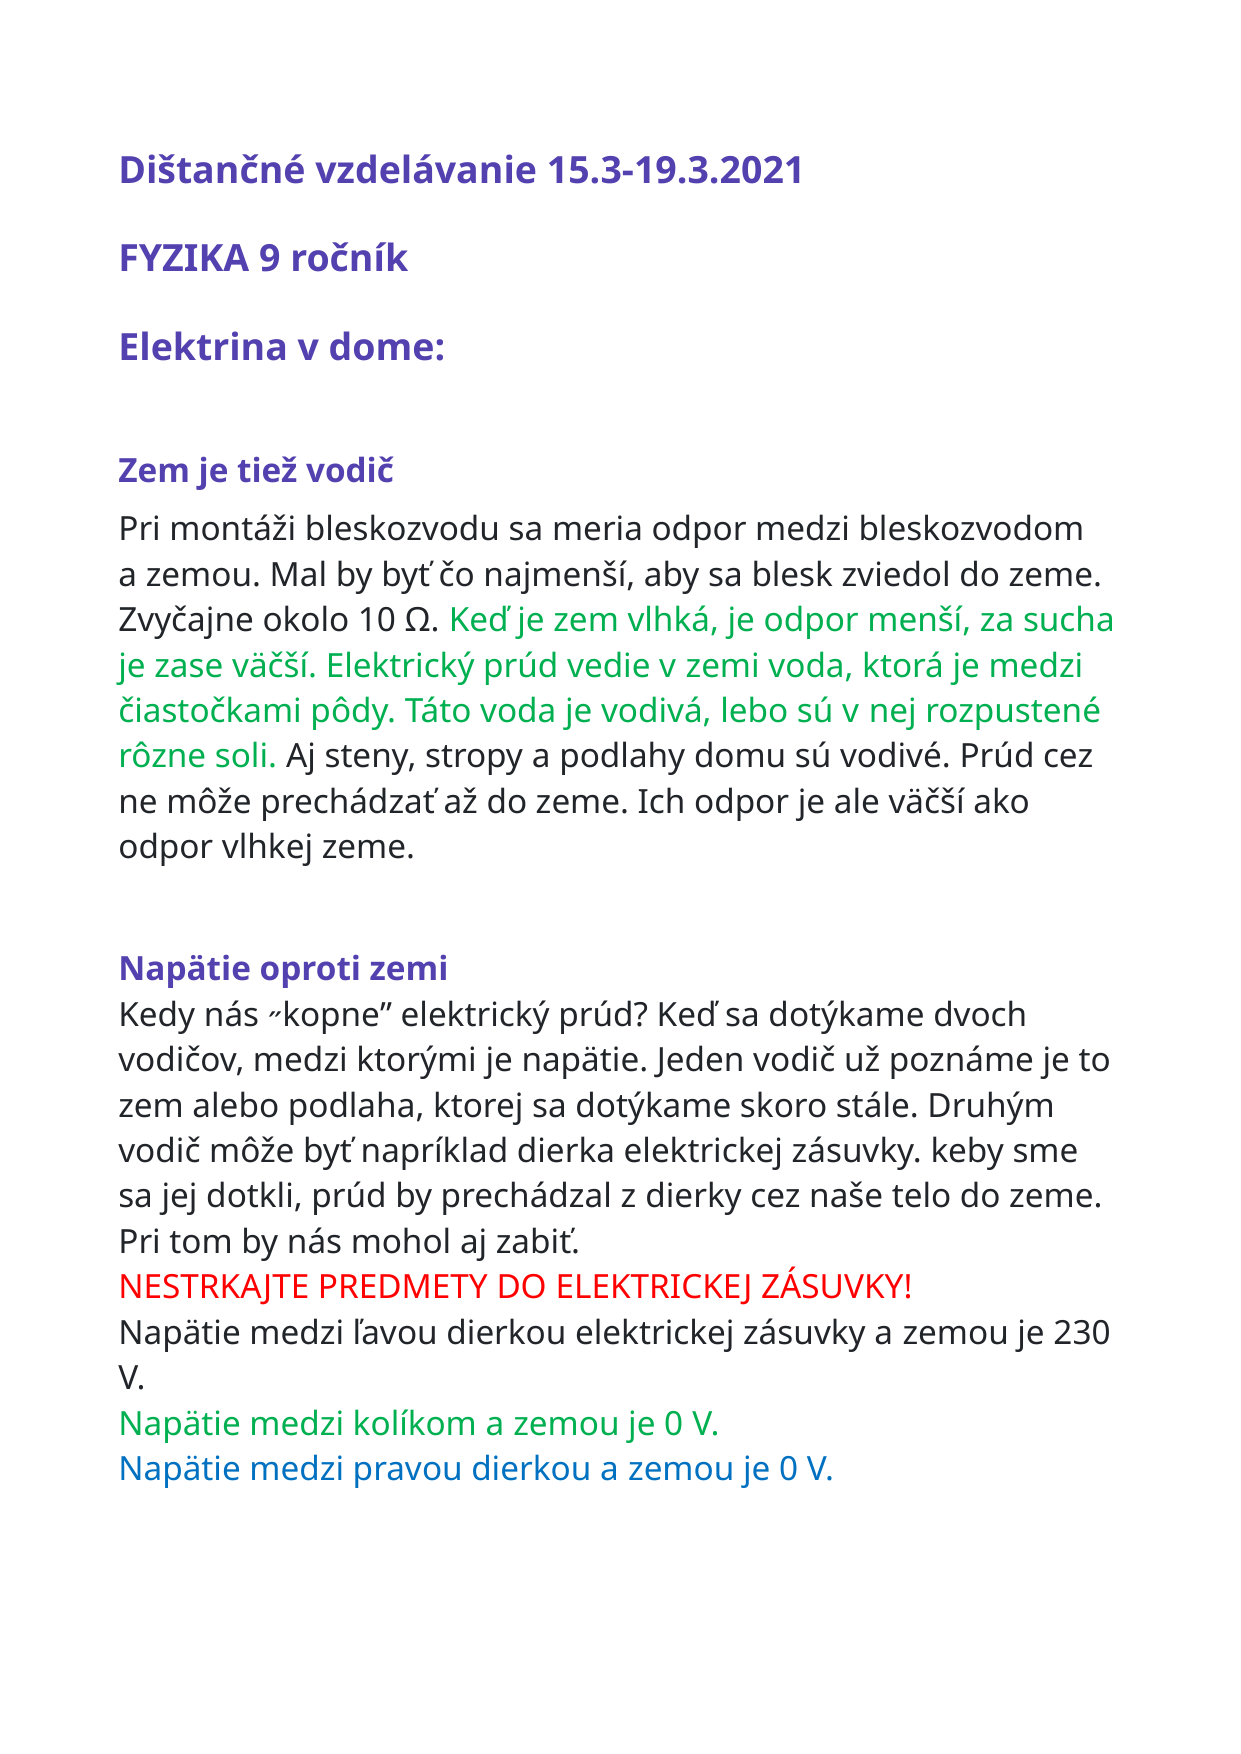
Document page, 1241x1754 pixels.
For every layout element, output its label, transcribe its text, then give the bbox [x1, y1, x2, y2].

text Napätie medzi ľavou dierkou elektrickej zásuvky a zemou je 230 V. [118, 1308, 1122, 1399]
text Napätie medzi kolíkom a zemou je 0 V. [118, 1399, 1122, 1445]
subtitle Dištančné vzdelávanie 15.3-19.3.2021 [118, 143, 1122, 194]
text Zem je tiež vodič [118, 447, 1122, 493]
text Kedy nás ˶kopneʺ elektrický prúd? Keď sa dotýkame dvoch vodičov, medzi ktorými je napätie. Jeden vodič už poznáme je to zem alebo podlaha, ktorej sa dotýkame skoro stále. Druhým vodič môže byť napríklad dierka elektrickej zásuvky. keby sme sa jej dotkli, prúd by prechádzal z dierky cez naše telo do zeme. Pri tom by nás mohol aj zabiť. [118, 991, 1122, 1263]
subtitle Elektrina v dome: [118, 320, 1122, 371]
text Napätie medzi pravou dierkou a zemou je 0 V. [118, 1445, 1122, 1490]
text Napätie oproti zemi [118, 945, 1122, 991]
text Pri montáži bleskozvodu sa meria odpor medzi bleskozvodom a zemou. Mal by byť čo najmenší, aby sa blesk zviedol do zeme. Zvyčajne okolo 10 Ω. Keď je zem vlhká, je odpor menší, za sucha je zase väčší. Elektrický prúd vedie v zemi voda, ktorá je medzi čiastočkami pôdy. Táto voda je vodivá, lebo sú v nej rozpustené rôzne soli. Aj steny, stropy a podlahy domu sú vodivé. Prúd cez ne môže prechádzať až do zeme. Ich odpor je ale väčší ako odpor vlhkej zeme. [118, 505, 1122, 868]
text NESTRKAJTE PREDMETY DO ELEKTRICKEJ ZÁSUVKY! [118, 1263, 1122, 1308]
subtitle FYZIKA 9 ročník [118, 232, 1122, 283]
